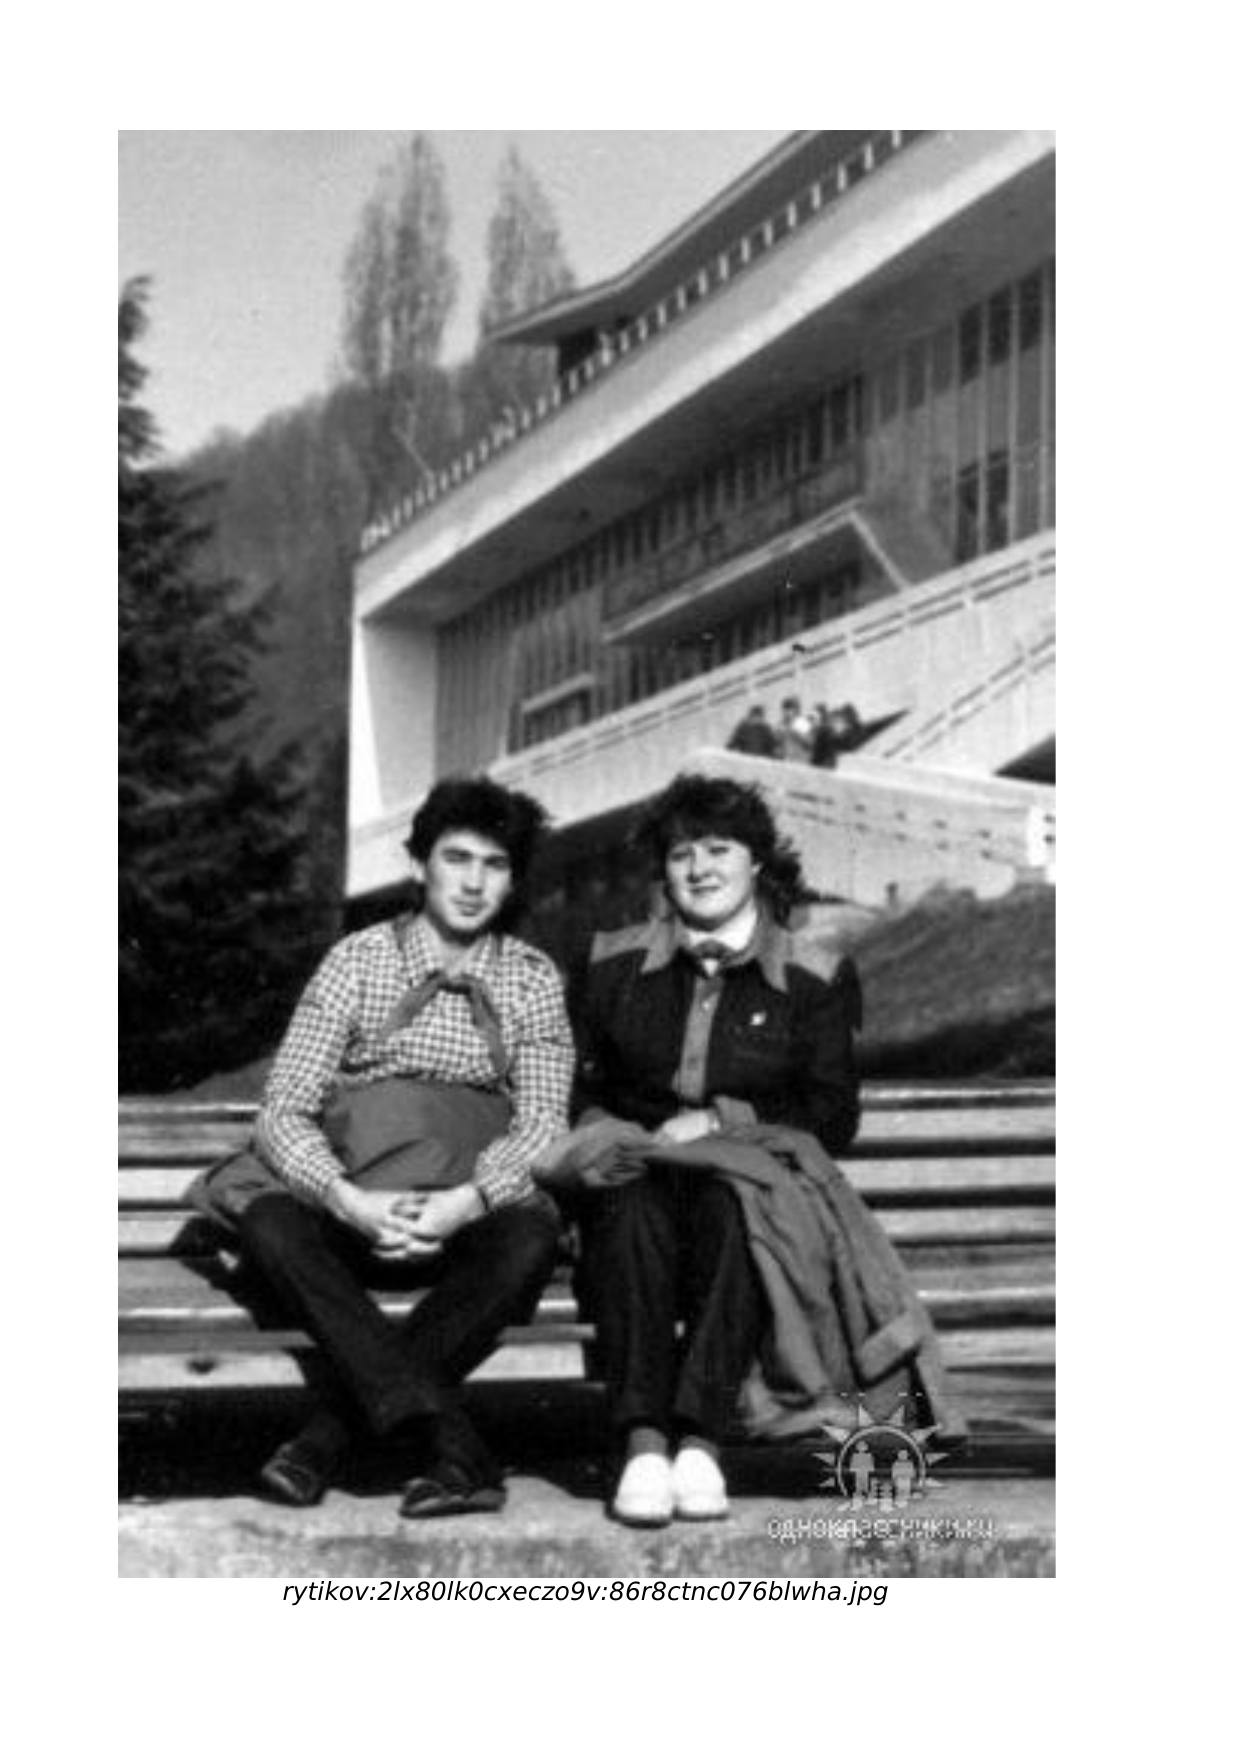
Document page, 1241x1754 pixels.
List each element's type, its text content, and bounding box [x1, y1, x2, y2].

text rytikov:2lx80lk0cxeczo9v:86r8ctnc076blwha.jpg [118, 1578, 1056, 1607]
picture [118, 130, 1056, 1578]
